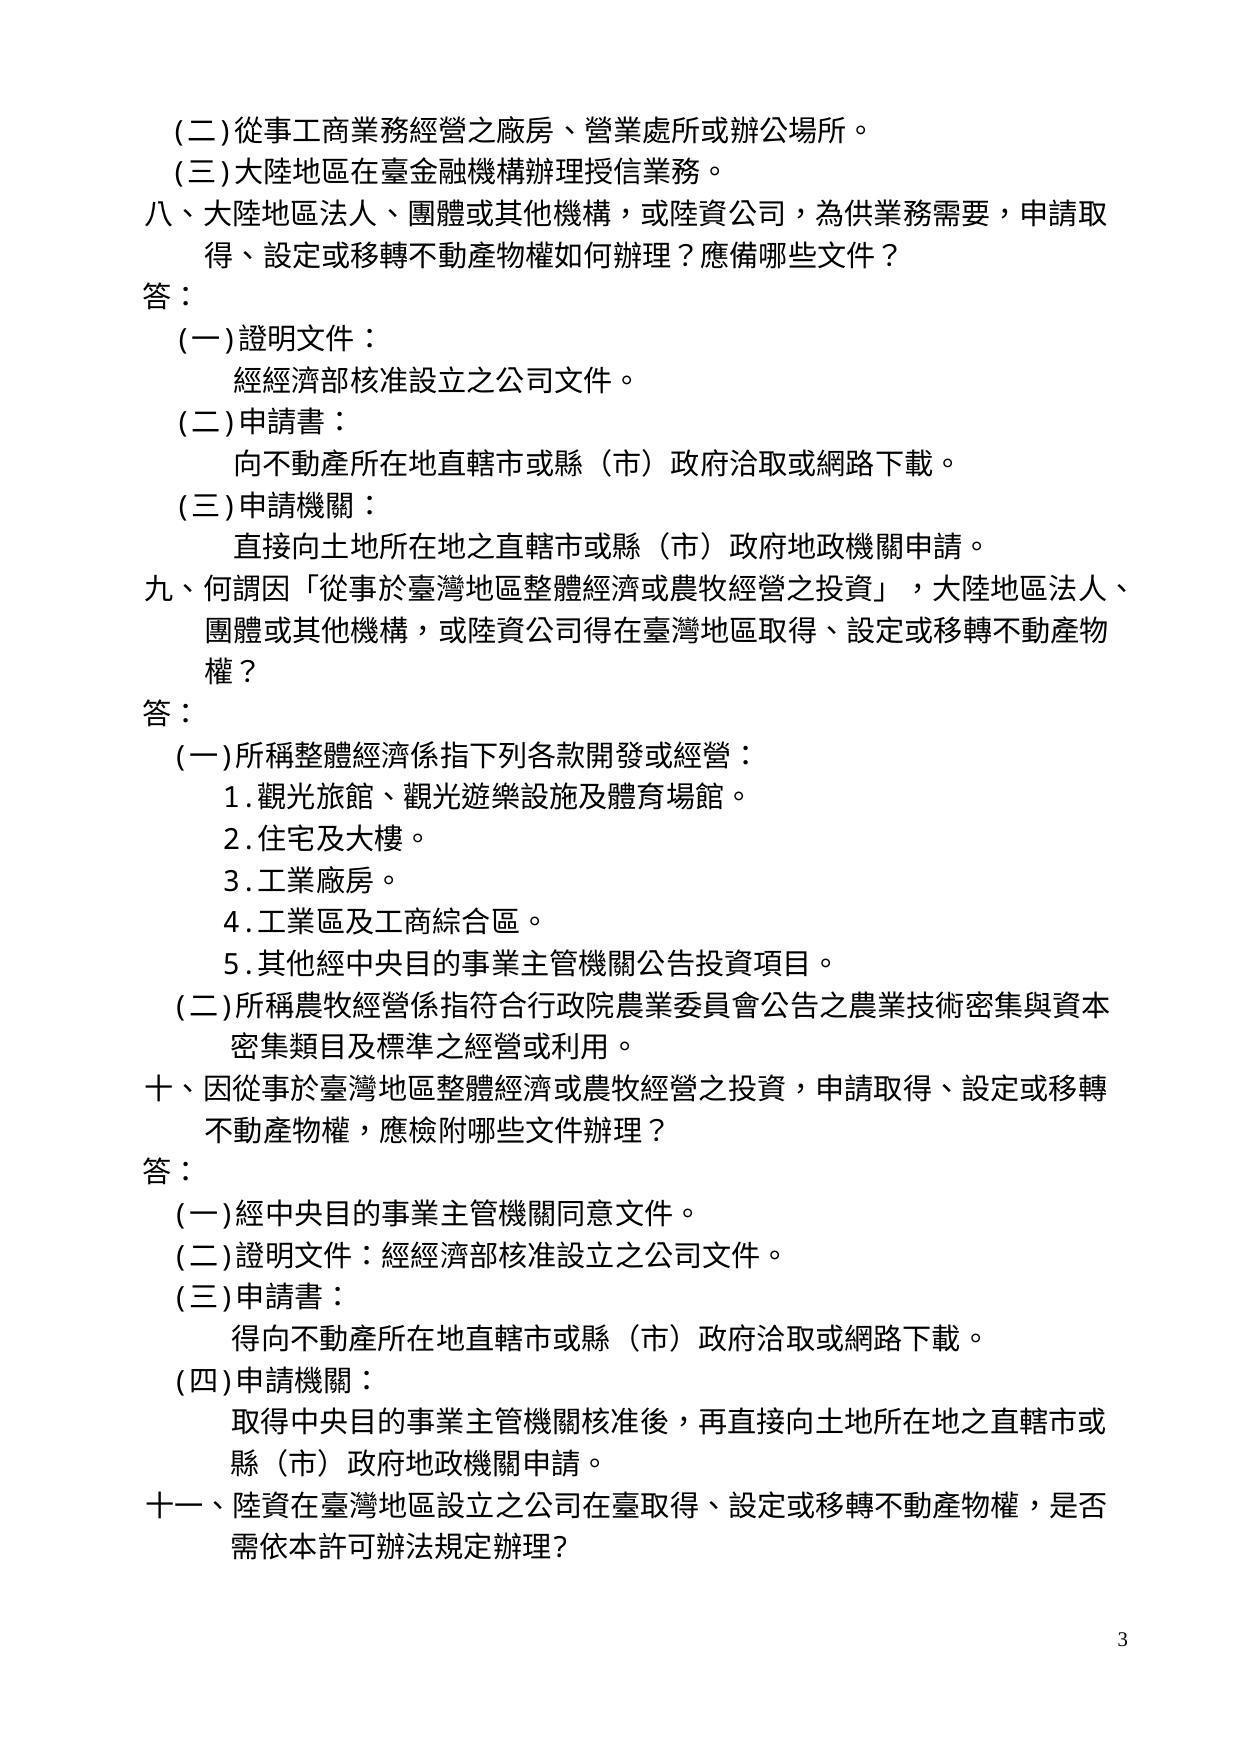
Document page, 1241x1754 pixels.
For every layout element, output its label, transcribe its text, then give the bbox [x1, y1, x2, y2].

text (一)經中央目的事業主管機關同意文件。 [171, 1191, 1128, 1233]
text (二)所稱農牧經營係指符合行政院農業委員會公告之農業技術密集與資本密集類目及標準之經營或利用。 [171, 983, 1128, 1066]
text 八、大陸地區法人、團體或其他機構，或陸資公司，為供業務需要，申請取得、設定或移轉不動產物權如何辦理？應備哪些文件？ [144, 191, 1128, 274]
text 4.工業區及工商綜合區。 [222, 899, 1128, 941]
text 答： [142, 691, 1128, 733]
text (三)大陸地區在臺金融機構辦理授信業務。 [170, 149, 1128, 191]
text 3.工業廠房。 [222, 858, 1128, 899]
text 十、因從事於臺灣地區整體經濟或農牧經營之投資，申請取得、設定或移轉不動產物權，應檢附哪些文件辦理？ [144, 1066, 1128, 1149]
text 得向不動產所在地直轄市或縣（市）政府洽取或網路下載。 [223, 1316, 1128, 1358]
text (四)申請機關： [171, 1358, 1128, 1399]
text 答： [142, 1149, 1128, 1191]
text (三)申請書： [171, 1274, 1128, 1316]
text (一)證明文件： 經經濟部核准設立之公司文件。 [174, 316, 1128, 399]
text 取得中央目的事業主管機關核准後，再直接向土地所在地之直轄市或縣（市）政府地政機關申請。 [230, 1399, 1128, 1483]
text (二)從事工商業務經營之廠房、營業處所或辦公場所。 [170, 108, 1128, 149]
text 答： [142, 274, 1128, 316]
text 2.住宅及大樓。 [222, 816, 1128, 858]
text (二)證明文件：經經濟部核准設立之公司文件。 [171, 1233, 1128, 1274]
text 九、何謂因「從事於臺灣地區整體經濟或農牧經營之投資」，大陸地區法人、團體或其他機構，或陸資公司得在臺灣地區取得、設定或移轉不動產物權？ [144, 566, 1128, 691]
text 1.觀光旅館、觀光遊樂設施及體育場館。 [222, 774, 1128, 816]
text 5.其他經中央目的事業主管機關公告投資項目。 [222, 941, 1128, 983]
text (一)所稱整體經濟係指下列各款開發或經營： [171, 733, 1128, 774]
text (三)申請機關： 直接向土地所在地之直轄市或縣（市）政府地政機關申請。 [174, 483, 1128, 566]
text (二)申請書： 向不動產所在地直轄市或縣（市）政府洽取或網路下載。 [174, 399, 1128, 483]
text 十一、陸資在臺灣地區設立之公司在臺取得、設定或移轉不動產物權，是否需依本許可辦法規定辦理? [145, 1483, 1128, 1566]
